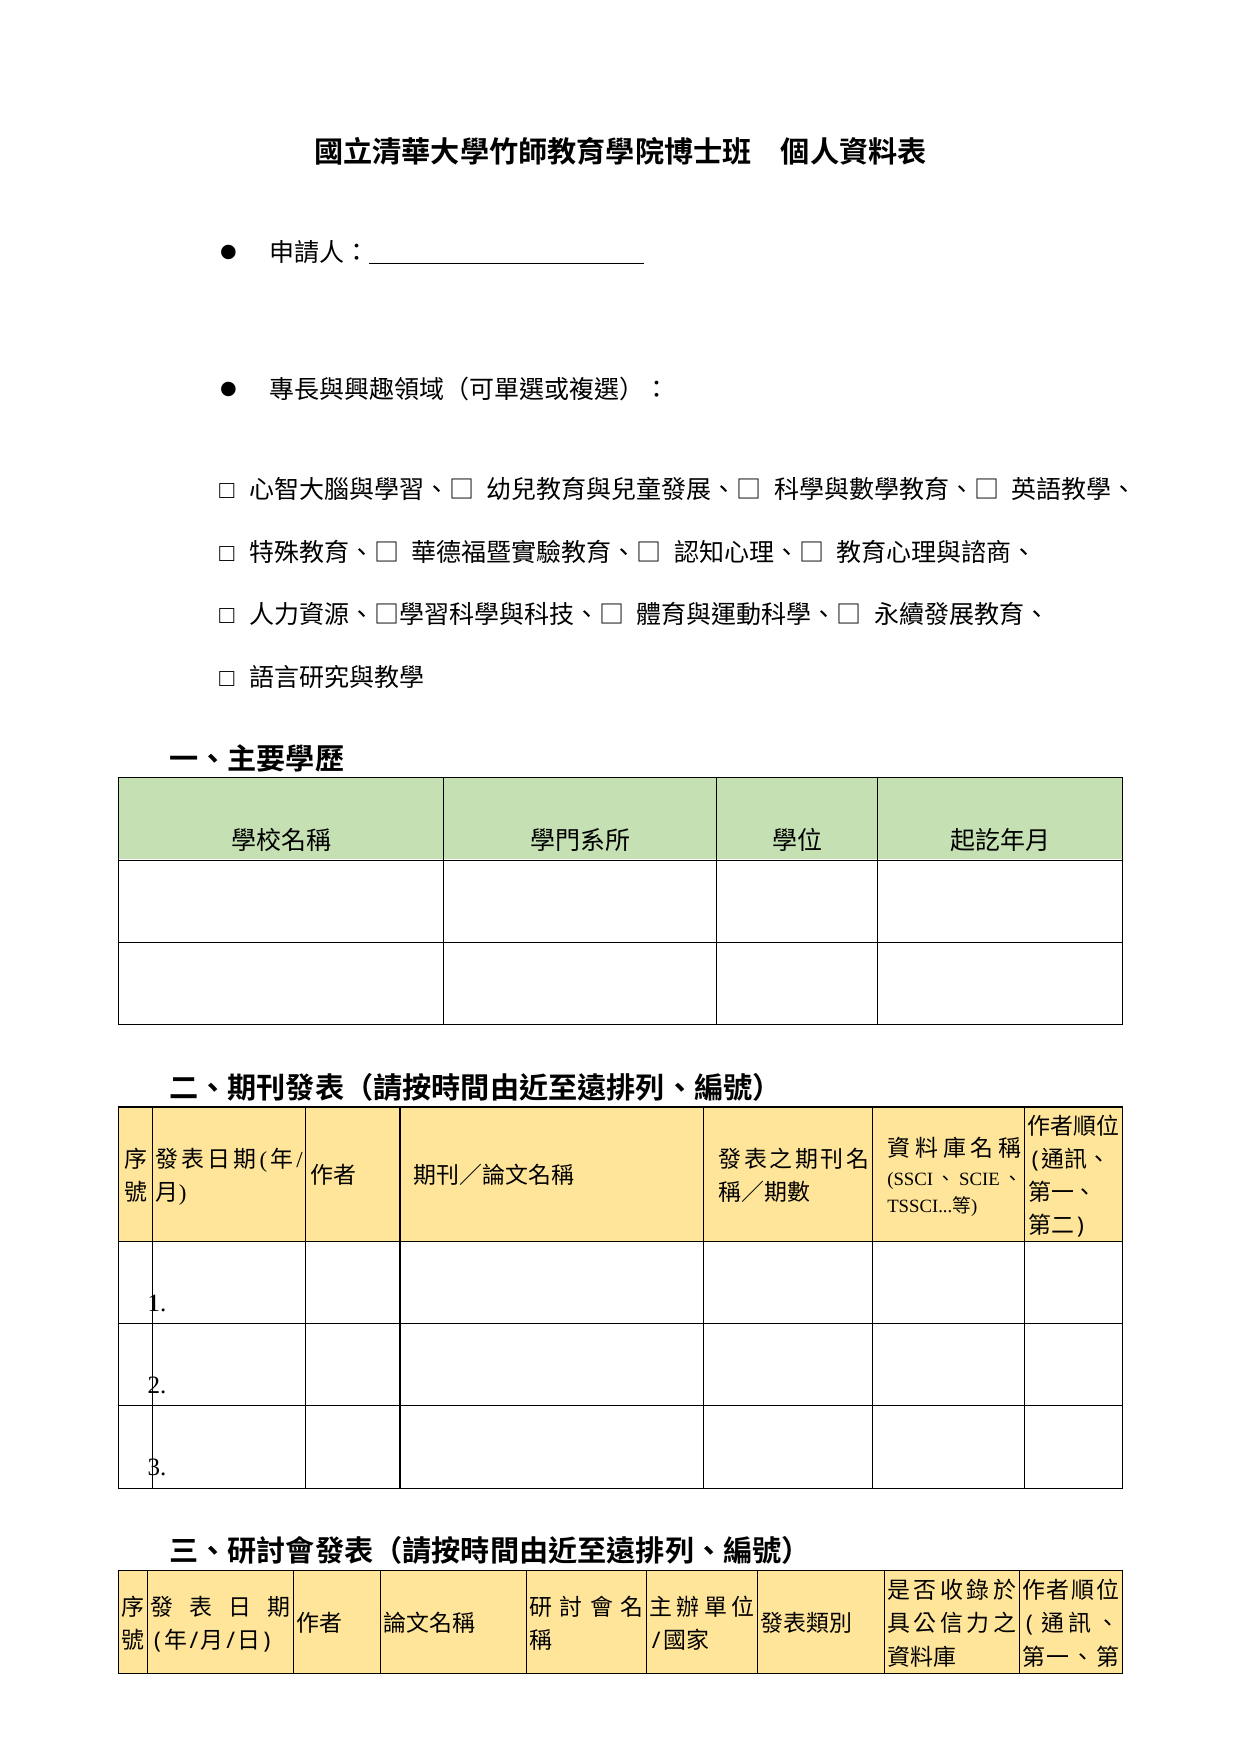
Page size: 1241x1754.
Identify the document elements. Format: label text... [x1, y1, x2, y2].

table_header 是否收錄於具公信力之資料庫 [885, 1571, 1019, 1673]
table_cell [704, 1324, 872, 1405]
table_header 作者 [306, 1108, 399, 1241]
text 三、研討會發表（請按時間由近至遠排列、編號） [169, 1507, 1122, 1570]
table_cell [119, 1406, 152, 1487]
table_cell [1025, 1324, 1122, 1405]
table_header 學位 [717, 778, 877, 859]
table_header 發表日期(年/月) [153, 1108, 305, 1241]
table_cell [1025, 1242, 1122, 1323]
table_cell [444, 861, 716, 942]
table_cell [153, 1324, 305, 1405]
table_cell [306, 1242, 399, 1323]
table_header 作者順位(通訊、第一、第二) [1025, 1108, 1122, 1241]
table_header 序號 [119, 1108, 152, 1241]
text □ 心智大腦與學習、□ 幼兒教育與兒童發展、□ 科學與數學教育、□ 英語教學、 [219, 446, 1122, 508]
table_cell [306, 1324, 399, 1405]
table_header 發表之期刊名稱∕期數 [704, 1108, 872, 1241]
text 一、主要學歷 [169, 715, 1122, 777]
table_header 作者順位(通訊、第一、第 [1020, 1571, 1122, 1673]
table_header 論文名稱 [381, 1571, 526, 1673]
table_header 發表類別 [758, 1571, 884, 1673]
table_cell [717, 943, 877, 1024]
table_cell [1025, 1406, 1122, 1487]
table_cell [119, 943, 443, 1024]
list 專長與興趣領域（可單選或複選）： [219, 346, 1122, 408]
table_cell [878, 861, 1122, 942]
table_cell [704, 1242, 872, 1323]
table_header 學校名稱 [119, 778, 443, 859]
table_header 期刊∕論文名稱 [401, 1108, 703, 1241]
table_header 發表日期 (年/月/日) [148, 1571, 293, 1673]
table_cell [153, 1406, 305, 1487]
table_cell [119, 1242, 152, 1323]
text 二、期刊發表（請按時間由近至遠排列、編號） [169, 1044, 1122, 1106]
table_cell [401, 1242, 703, 1323]
table_header 研討會名稱 [527, 1571, 646, 1673]
table_cell [119, 861, 443, 942]
table_cell [444, 943, 716, 1024]
table_header 序號 [119, 1571, 147, 1673]
text 國立清華大學竹師教育學院博士班 個人資料表 [118, 129, 1122, 171]
table_header 作者 [294, 1571, 380, 1673]
table_cell [153, 1242, 305, 1323]
list 申請人：＿＿＿＿＿＿＿＿＿＿＿ [219, 208, 1122, 271]
table_cell [878, 943, 1122, 1024]
table_cell [873, 1406, 1024, 1487]
table_cell [401, 1324, 703, 1405]
table_header 起訖年月 [878, 778, 1122, 859]
text □ 語言研究與教學 [219, 633, 1122, 696]
table_header 資料庫名稱(SSCI、SCIE、TSSCI...等) [873, 1108, 1024, 1241]
text □ 特殊教育、□ 華德福暨實驗教育、□ 認知心理、□ 教育心理與諮商、 [219, 508, 1122, 571]
table_header 主辦單位/國家 [647, 1571, 757, 1673]
table_cell [119, 1324, 152, 1405]
table_cell [873, 1324, 1024, 1405]
table_cell [306, 1406, 399, 1487]
table_cell [704, 1406, 872, 1487]
table_cell [401, 1406, 703, 1487]
table_header 學門系所 [444, 778, 716, 859]
table_cell [717, 861, 877, 942]
text □ 人力資源、□學習科學與科技、□ 體育與運動科學、□ 永續發展教育、 [219, 571, 1122, 633]
table_cell [873, 1242, 1024, 1323]
